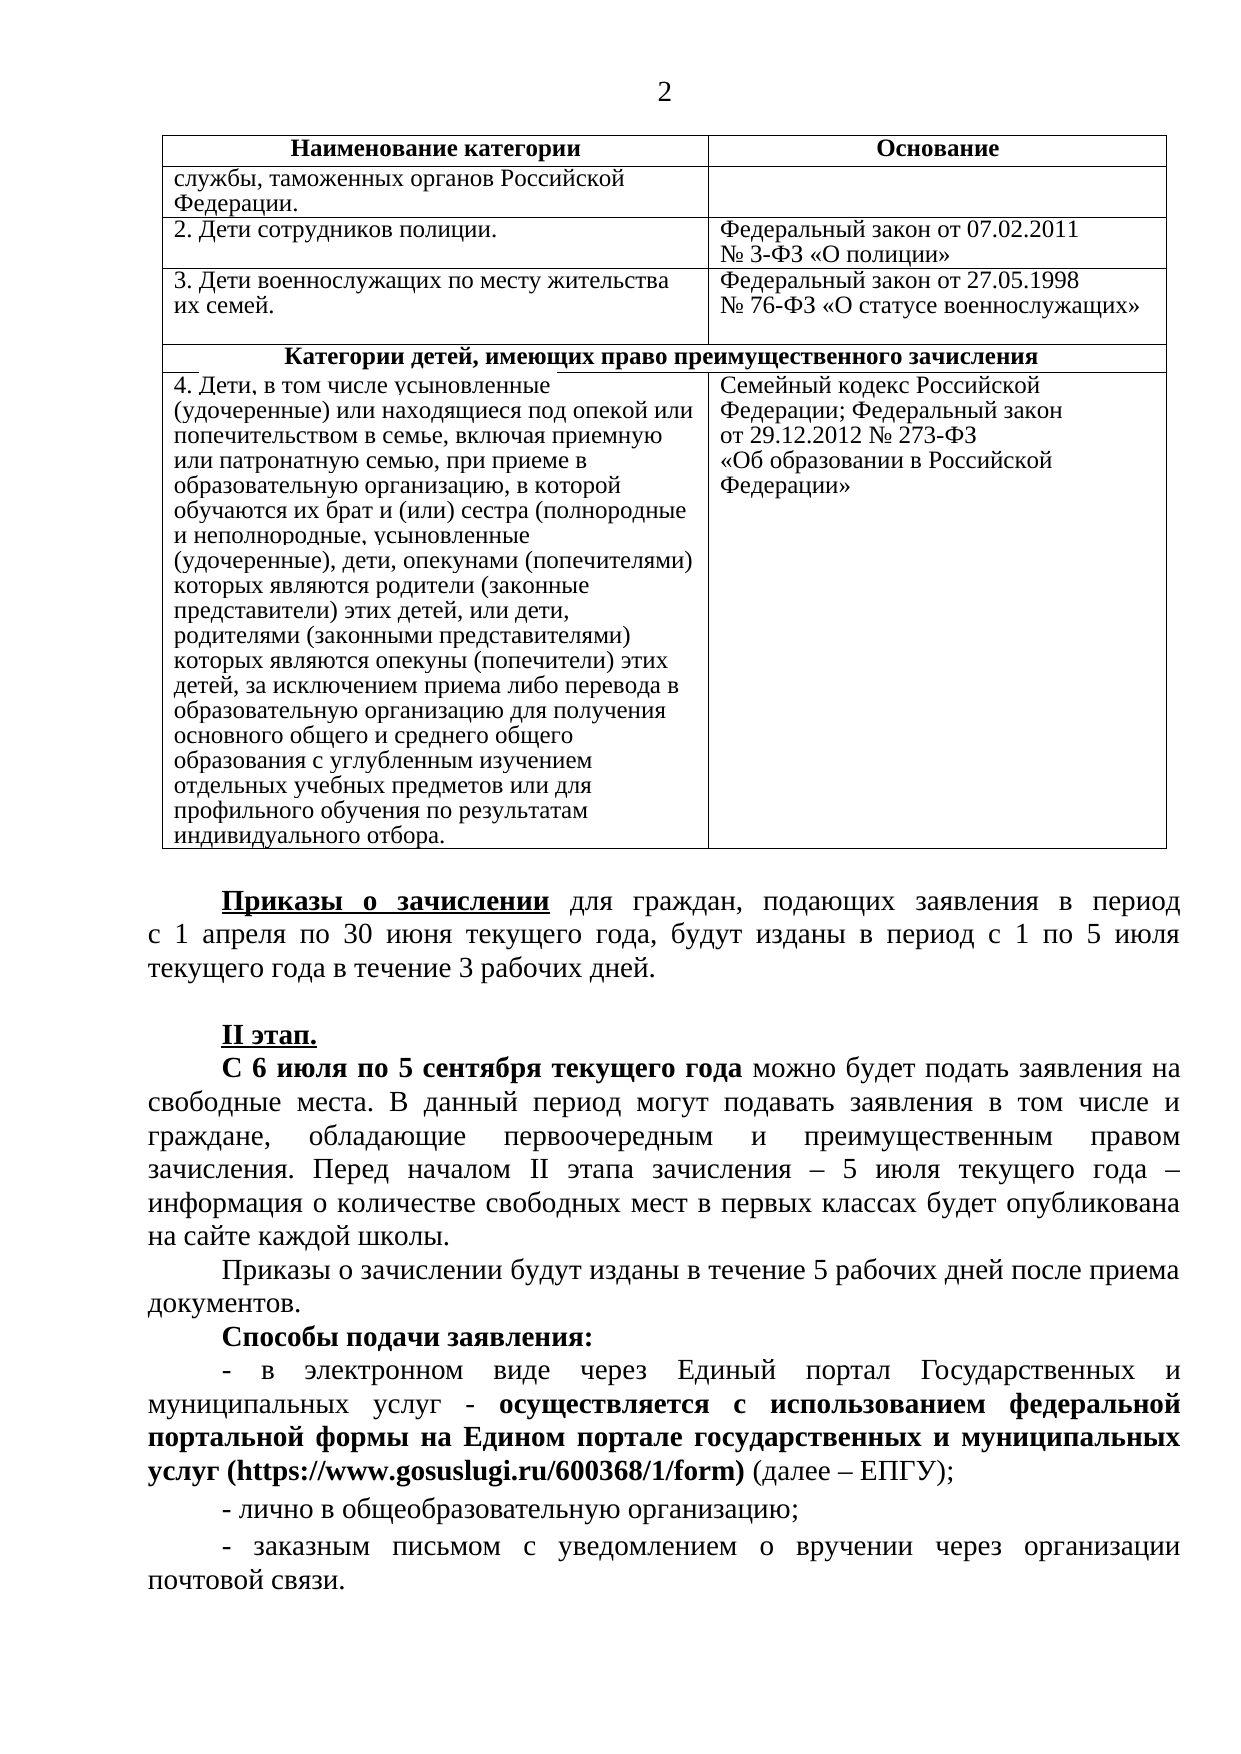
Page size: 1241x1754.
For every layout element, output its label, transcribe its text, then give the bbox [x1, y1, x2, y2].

table_cell Федеральный закон от 07.02.2011 № 3-ФЗ «О полиции» [709, 218, 1166, 268]
table_cell 4. Дети, в том числе усыновленные (удочеренные) или находящиеся под опекой или попечительством в семье, включая приемную или патронатную семью, при приеме в образовательную организацию, в которой обучаются их брат и (или) сестра (полнородные и неполнородные, усыновленные (удочеренные), дети, опекунами (попечителями) которых являются родители (законные представители) этих детей, или дети, родителями (законными представителями) которых являются опекуны (попечители) этих детей, за исключением приема либо перевода в образовательную организацию для получения основного общего и среднего общего образования с углубленным изучением отдельных учебных предметов или для профильного обучения по результатам индивидуального отбора. [163, 373, 708, 848]
text - заказным письмом с уведомлением о вручении через организации почтовой связи. [148, 1528, 1181, 1596]
text Приказы о зачислении для граждан, подающих заявления в период с 1 апреля по 30 июня текущего года, будут изданы в период с 1 по 5 июля текущего года в течение 3 рабочих дней. [148, 883, 1181, 983]
text II этап. [148, 1017, 1181, 1051]
table_cell 2. Дети сотрудников полиции. [163, 218, 708, 268]
table_header Основание [709, 136, 1166, 166]
text С 6 июля по 5 сентября текущего года можно будет подать заявления на свободные места. В данный период могут подавать заявления в том числе и граждане, обладающие первоочередным и преимущественным правом зачисления. Перед началом II этапа зачисления – 5 июля текущего года – информация о количестве свободных мест в первых классах будет опубликована на сайте каждой школы. [148, 1051, 1181, 1252]
table_cell Категории детей, имеющих право преимущественного зачисления [163, 345, 1166, 372]
table_cell [709, 167, 1166, 217]
table_header Наименование категории [163, 136, 708, 166]
table_cell Семейный кодекс Российской Федерации; Федеральный закон от 29.12.2012 № 273-ФЗ «Об образовании в Российской Федерации» [709, 373, 1166, 848]
table_cell Федеральный закон от 27.05.1998 № 76-ФЗ «О статусе военнослужащих» [709, 269, 1166, 344]
table_cell 3. Дети военнослужащих по месту жительства их семей. [163, 269, 708, 344]
table_cell службы, таможенных органов Российской Федерации. [163, 167, 708, 217]
text Приказы о зачислении будут изданы в течение 5 рабочих дней после приема документов. [148, 1252, 1181, 1319]
text - в электронном виде через Единый портал Государственных и муниципальных услуг - осуществляется с использованием федеральной портальной формы на Едином портале государственных и муниципальных услуг (https://www.gosuslugi.ru/600368/1/form) (далее – ЕПГУ); [148, 1352, 1181, 1487]
text - лично в общеобразовательную организацию; [148, 1491, 1181, 1524]
text Способы подачи заявления: [148, 1319, 1181, 1352]
